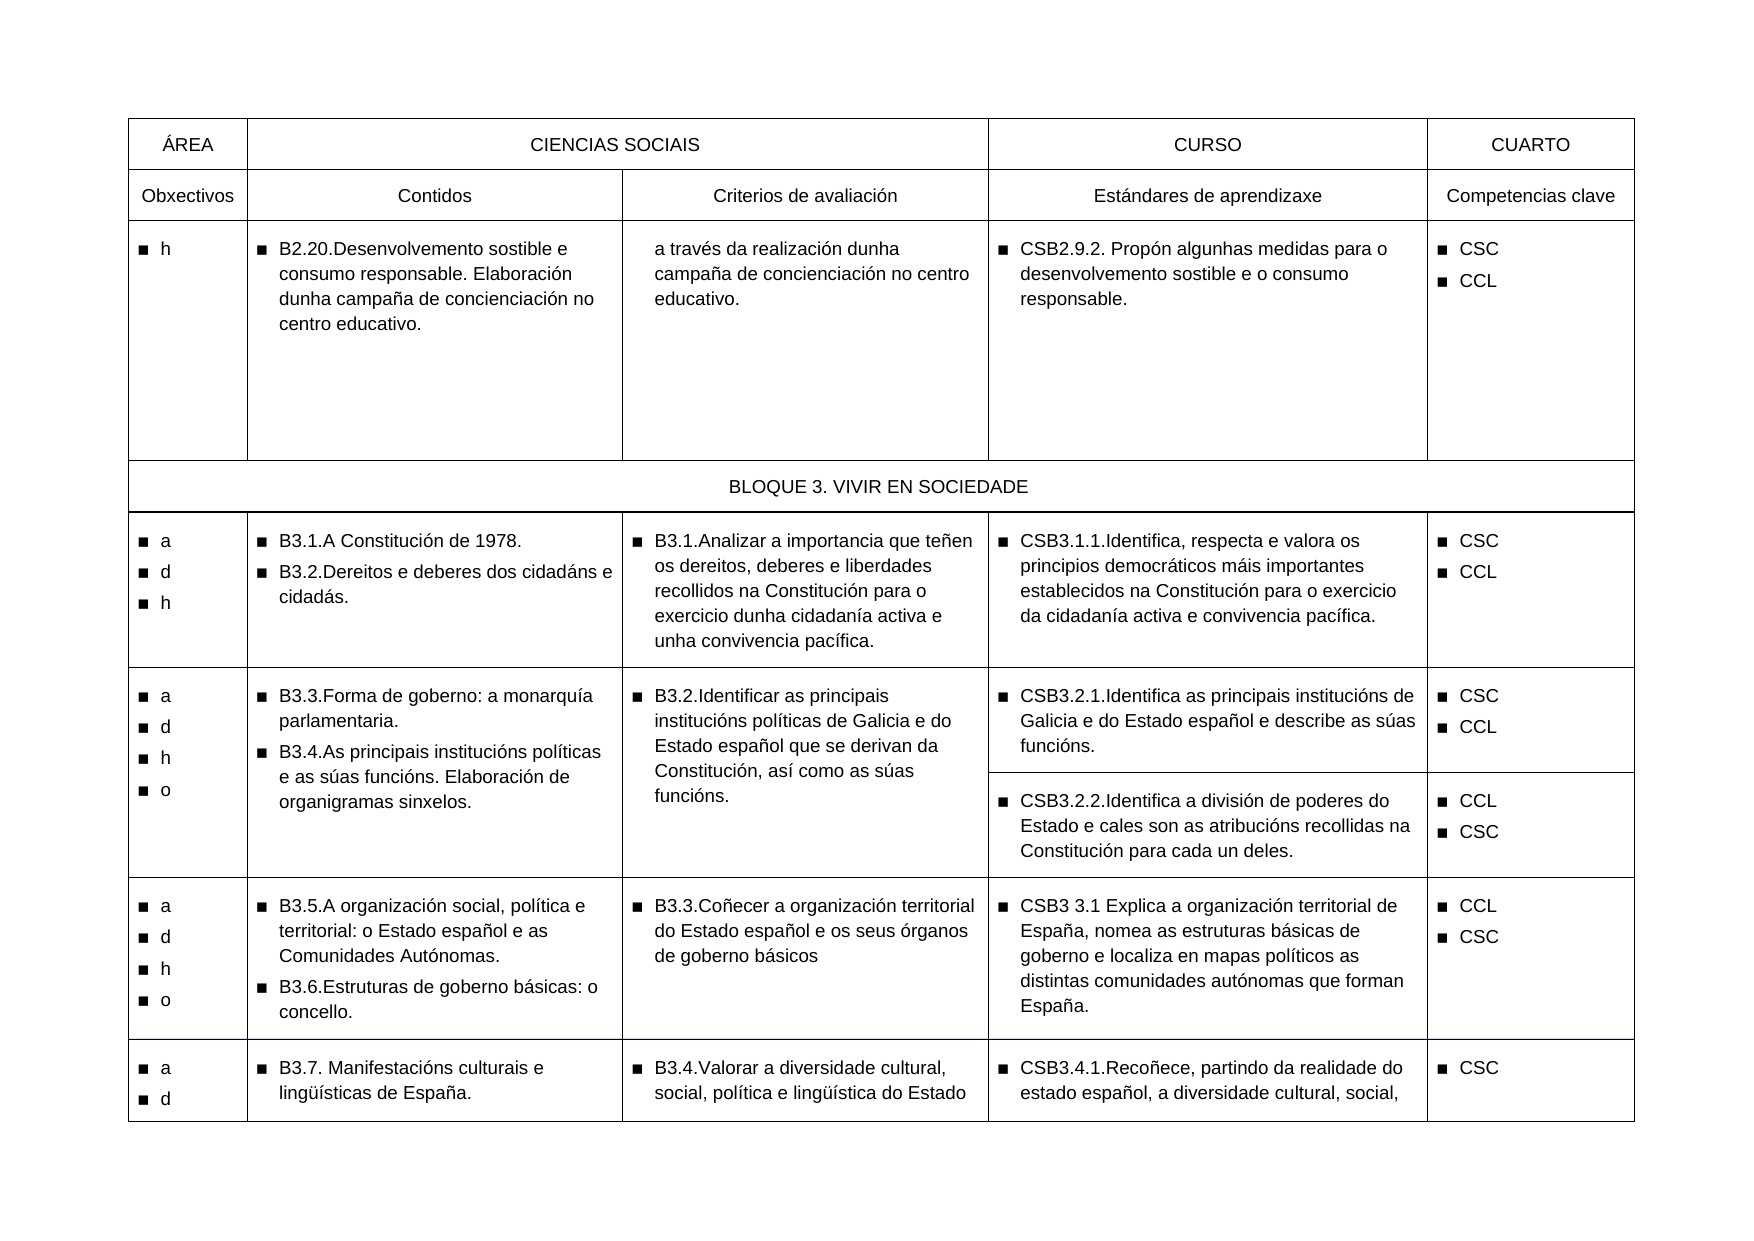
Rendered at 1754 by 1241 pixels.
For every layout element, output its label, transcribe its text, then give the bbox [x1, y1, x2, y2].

table_cell a d h [129, 1040, 247, 1121]
table_cell CSC CCL [1428, 668, 1634, 772]
table_cell CCL CSC [1428, 773, 1634, 877]
table_cell Obxectivos [129, 170, 247, 220]
table_cell B3.1.Analizar a importancia que teñen os dereitos, deberes e liberdades recollidos na Constitución para o exercicio dunha cidadanía activa e unha convivencia pacífica. [623, 513, 988, 667]
table_cell a b h [129, 221, 247, 460]
table_cell CSC CCL [1428, 513, 1634, 667]
table_cell Competencias clave [1428, 170, 1634, 220]
table_cell CCL CSC [1428, 878, 1634, 1038]
table_cell Criterios de avaliación [623, 170, 988, 220]
table_cell BLOQUE 3. VIVIR EN SOCIEDADE [129, 461, 1634, 511]
table_cell B2.18.A intervención humana no medio. B2.19.A contaminación e o cambio climático. B2.20.Desenvolvemento sostible e consumo responsable. Elaboración dunha campaña de concienciación no centro educativo. [248, 221, 622, 460]
table_cell CSB3.2.1.Identifica as principais institucións de Galicia e do Estado español e describe as súas funcións. [989, 668, 1427, 772]
table_cell a d h [129, 513, 247, 667]
table_cell CSB3 3.1 Explica a organización territorial de España, nomea as estruturas básicas de goberno e localiza en mapas políticos as distintas comunidades autónomas que forman España. [989, 878, 1427, 1038]
table_cell CSB2.9.2. Propón algunhas medidas para o desenvolvemento sostible e o consumo responsable. [989, 221, 1427, 460]
table_header CURSO [989, 119, 1427, 169]
table_cell B3.5.A organización social, política e territorial: o Estado español e as Comunidades Autónomas. B3.6.Estruturas de goberno básicas: o concello. [248, 878, 622, 1038]
table_cell CSB3.4.1.Recoñece, partindo da realidade do estado español, a diversidade cultural, social, [989, 1040, 1427, 1121]
table_cell B3.3.Forma de goberno: a monarquía parlamentaria. B3.4.As principais institucións políticas e as súas funcións. Elaboración de organigramas sinxelos. [248, 668, 622, 877]
table_cell B3.3.Coñecer a organización territorial do Estado español e os seus órganos de goberno básicos [623, 878, 988, 1038]
table_header CIENCIAS SOCIAIS [248, 119, 988, 169]
table_cell B3.2.Identificar as principais institucións políticas de Galicia e do Estado español que se derivan da Constitución, así como as súas funcións. [623, 668, 988, 877]
table_cell CSC CCL [1428, 1040, 1634, 1121]
table_cell CSB3.1.1.Identifica, respecta e valora os principios democráticos máis importantes establecidos na Constitución para o exercicio da cidadanía activa e convivencia pacífica. [989, 513, 1427, 667]
table_cell a d h o [129, 668, 247, 877]
table_cell Contidos [248, 170, 622, 220]
table_cell a través da realización dunha campaña de concienciación no centro educativo. [623, 221, 988, 460]
table_cell CSB3.2.2.Identifica a división de poderes do Estado e cales son as atribucións recollidas na Constitución para cada un deles. [989, 773, 1427, 877]
table_cell a d h o [129, 878, 247, 1038]
table_cell CSC CCL [1428, 221, 1634, 460]
table_cell B3.1.A Constitución de 1978. B3.2.Dereitos e deberes dos cidadáns e cidadás. [248, 513, 622, 667]
table_header ÁREA [129, 119, 247, 169]
table_cell Estándares de aprendizaxe [989, 170, 1427, 220]
table_cell B3.7. Manifestacións culturais e lingüísticas de España. [248, 1040, 622, 1121]
table_header CUARTO [1428, 119, 1634, 169]
table_cell B3.4.Valorar a diversidade cultural, social, política e lingüística do Estado [623, 1040, 988, 1121]
